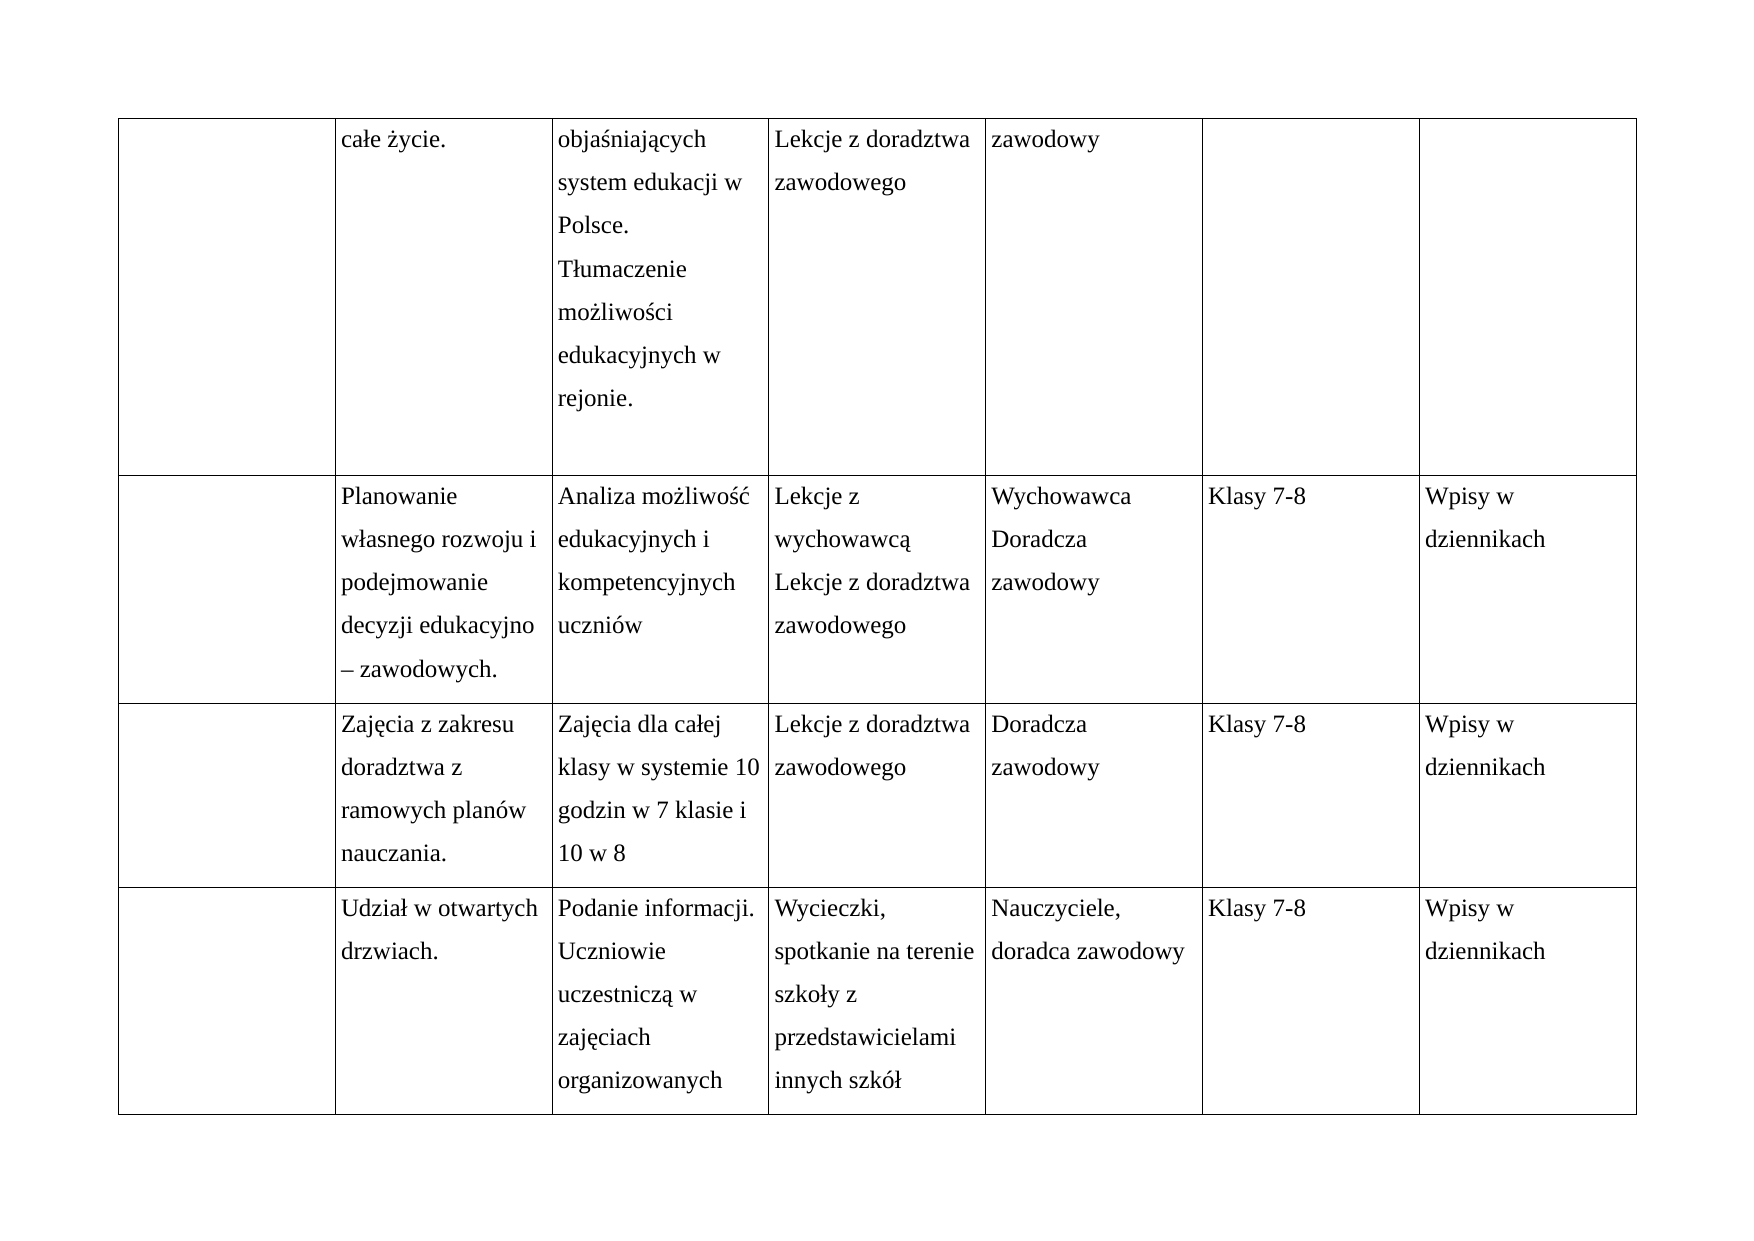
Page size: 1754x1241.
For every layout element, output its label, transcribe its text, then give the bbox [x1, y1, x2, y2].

table_cell Klasy 7-8 [1203, 888, 1419, 1114]
table_cell Lekcje z doradztwa zawodowego [769, 119, 985, 475]
table_cell Wychowawca Doradcza zawodowy [986, 476, 1202, 702]
table_cell Zajęcia dla całej klasy w systemie 10 godzin w 7 klasie i 10 w 8 [553, 704, 768, 887]
table_cell Wpisy w dziennikach [1420, 888, 1636, 1114]
table_cell Wycieczki, spotkanie na terenie szkoły z przedstawicielami innych szkół [769, 888, 985, 1114]
table_cell [119, 888, 335, 1114]
table_cell [1420, 119, 1636, 475]
table_cell Udział w otwartych drzwiach. [336, 888, 552, 1114]
table_cell Klasy 7-8 [1203, 476, 1419, 702]
table_cell Nauczyciele, doradca zawodowy [986, 888, 1202, 1114]
table_cell [119, 119, 335, 475]
table_cell [119, 704, 335, 887]
table_cell Doradcza zawodowy [986, 704, 1202, 887]
table_cell Lekcje z wychowawcą Lekcje z doradztwa zawodowego [769, 476, 985, 702]
table_cell Analiza możliwość edukacyjnych i kompetencyjnych uczniów [553, 476, 768, 702]
table_cell [119, 476, 335, 702]
table_cell Podanie informacji. Uczniowie uczestniczą w zajęciach organizowanych [553, 888, 768, 1114]
table_cell Planowanie własnego rozwoju i podejmowanie decyzji edukacyjno – zawodowych. [336, 476, 552, 702]
table_cell Zajęcia z zakresu doradztwa z ramowych planów nauczania. [336, 704, 552, 887]
table_cell całe życie. [336, 119, 552, 475]
table_cell [1203, 119, 1419, 475]
table_cell Wpisy w dziennikach [1420, 704, 1636, 887]
table_cell zawodowy [986, 119, 1202, 475]
table_cell objaśniających system edukacji w Polsce. Tłumaczenie możliwości edukacyjnych w rejonie. [553, 119, 768, 475]
table_cell Klasy 7-8 [1203, 704, 1419, 887]
table_cell Lekcje z doradztwa zawodowego [769, 704, 985, 887]
table_cell Wpisy w dziennikach [1420, 476, 1636, 702]
